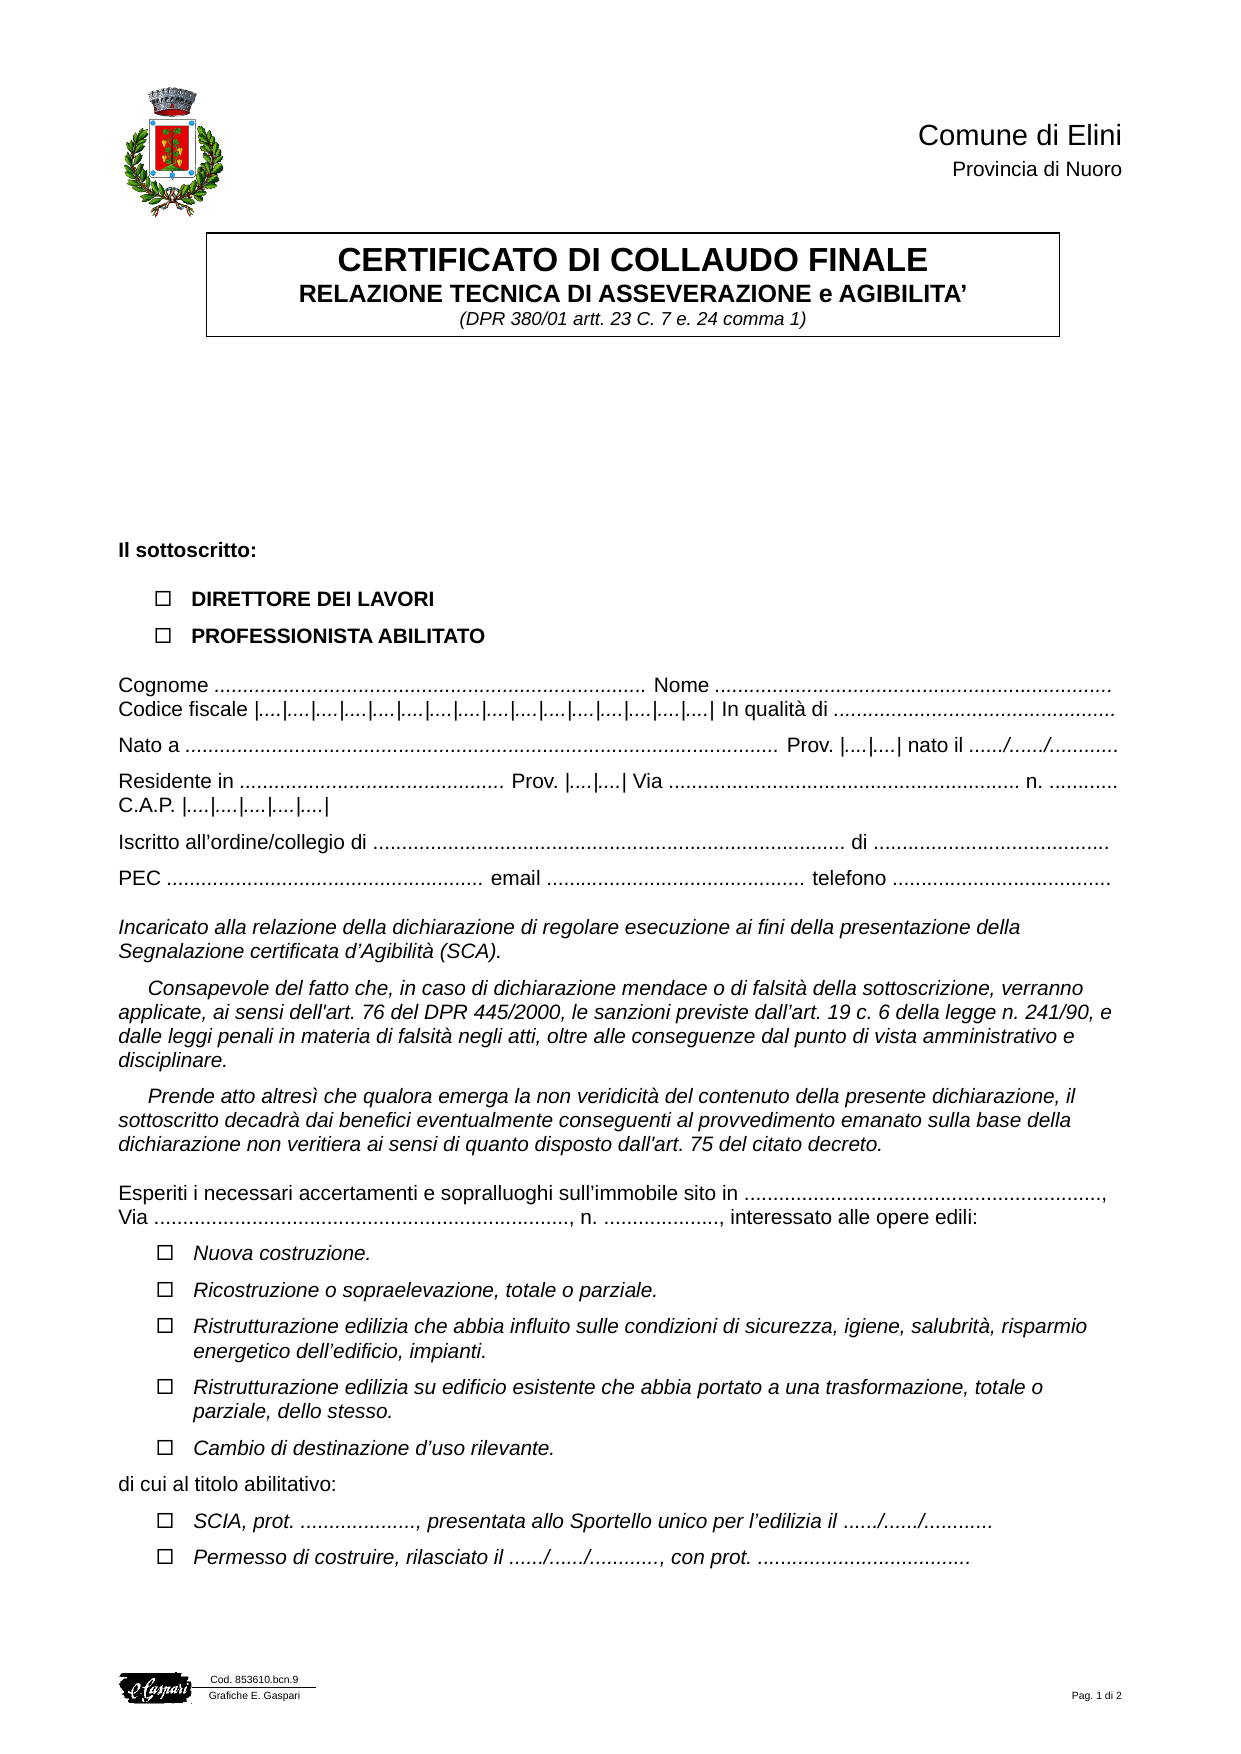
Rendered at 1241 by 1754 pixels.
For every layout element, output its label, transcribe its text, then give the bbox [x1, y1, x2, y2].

list Permesso di costruire, rilasciato il ....../....../............, con prot. ..................................... [156, 1545, 1122, 1569]
text Provincia di Nuoro [224, 157, 1122, 181]
list Ricostruzione o sopraelevazione, totale o parziale. [156, 1278, 1122, 1302]
list Ristrutturazione edilizia che abbia influito sulle condizioni di sicurezza, igiene, salubrità, risparmio energetico dell’edificio, impianti. [156, 1314, 1122, 1362]
text Esperiti i necessari accertamenti e sopralluoghi sull’immobile sito in .............................................................., Via ........................................................................, n. ...................., interessato alle opere edili: [118, 1181, 1122, 1229]
text Residente in .............................................. Prov. |....|....| Via ............................................................. n. ............ C.A.P. |....|....|....|....|....| [118, 769, 1122, 817]
list Cambio di destinazione d’uso rilevante. [156, 1435, 1122, 1459]
text Il sottoscritto: [118, 538, 1122, 562]
text Incaricato alla relazione della dichiarazione di regolare esecuzione ai fini della presentazione della Segnalazione certificata d’Agibilità (SCA). [118, 915, 1122, 963]
text PEC ....................................................... email ............................................. telefono ...................................... [118, 866, 1122, 890]
text Iscritto all’ordine/collegio di .................................................................................. di ......................................... [118, 830, 1122, 854]
picture [118, 1672, 192, 1704]
text Comune di Elini [224, 118, 1122, 152]
list PROFESSIONISTA ABILITATO [153, 623, 1122, 647]
text di cui al titolo abilitativo: [118, 1472, 1122, 1496]
text Prende atto altresì che qualora emerga la non veridicità del contenuto della presente dichiarazione, il sottoscritto decadrà dai benefici eventualmente conseguenti al provvedimento emanato sulla base della dichiarazione non veritiera ai sensi di quanto disposto dall'art. 75 del citato decreto. [118, 1084, 1122, 1156]
list Ristrutturazione edilizia su edificio esistente che abbia portato a una trasformazione, totale o parziale, dello stesso. [156, 1375, 1122, 1423]
text Cognome ........................................................................... Nome ..................................................................... Codice fiscale |....|....|....|....|....|....|....|....|....|....|....|....|....|....|....|....| In qualità di ................................................. [118, 672, 1122, 720]
list SCIA, prot. ...................., presentata allo Sportello unico per l’edilizia il ....../....../............ [156, 1508, 1122, 1532]
text Consapevole del fatto che, in caso di dichiarazione mendace o di falsità della sottoscrizione, verranno applicate, ai sensi dell'art. 76 del DPR 445/2000, le sanzioni previste dall’art. 19 c. 6 della legge n. 241/90, e dalle leggi penali in materia di falsità negli atti, oltre alle conseguenze dal punto di vista amministrativo e disciplinare. [118, 976, 1122, 1071]
list DIRETTORE DEI LAVORI [153, 587, 1122, 611]
list Nuova costruzione. [156, 1241, 1122, 1265]
picture [122, 87, 224, 219]
text Nato a ....................................................................................................... Prov. |....|....| nato il ....../....../............ [118, 733, 1122, 757]
